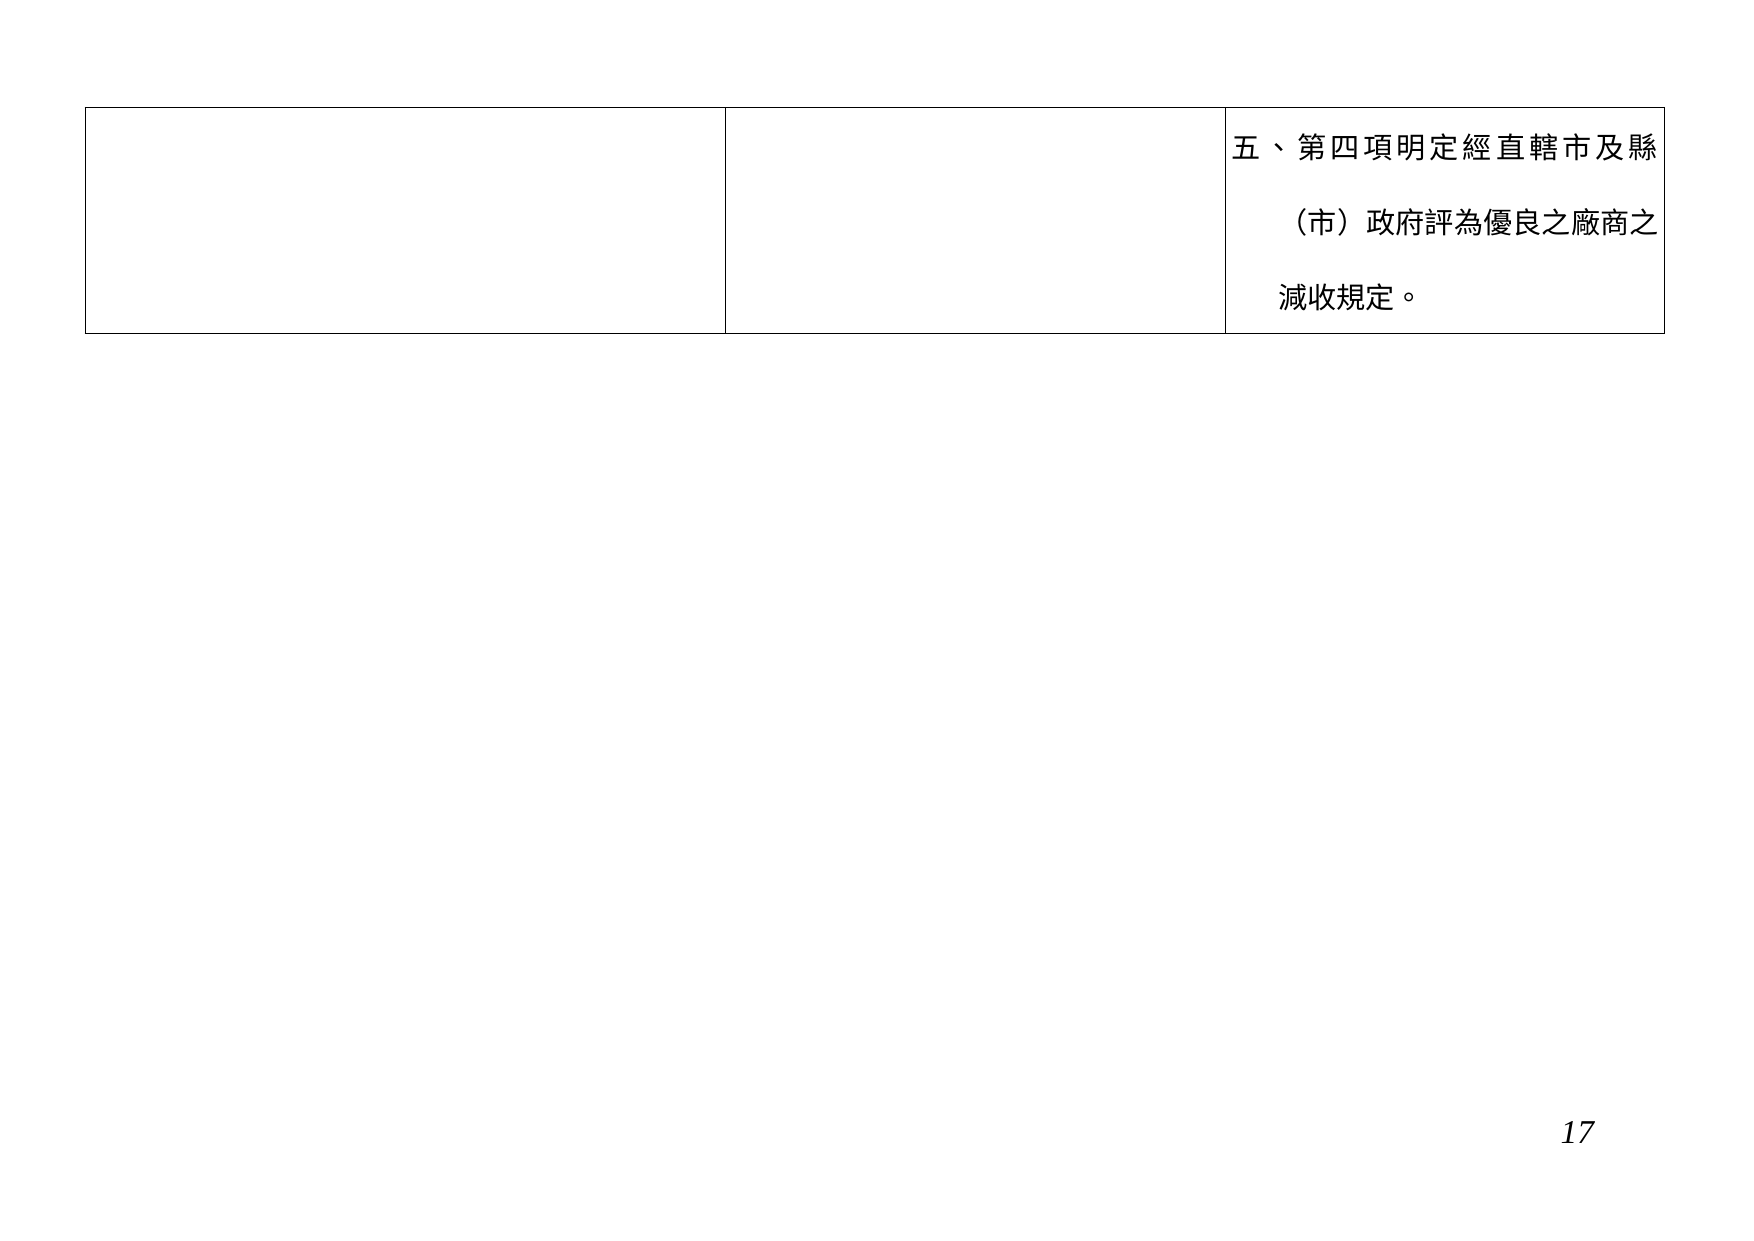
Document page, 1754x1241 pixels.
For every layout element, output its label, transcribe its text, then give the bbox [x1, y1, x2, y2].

table_cell [86, 108, 725, 333]
table_cell 五、第四項明定經直轄市及縣（市）政府評為優良之廠商之減收規定。 [1226, 108, 1664, 333]
table_cell [726, 108, 1225, 333]
